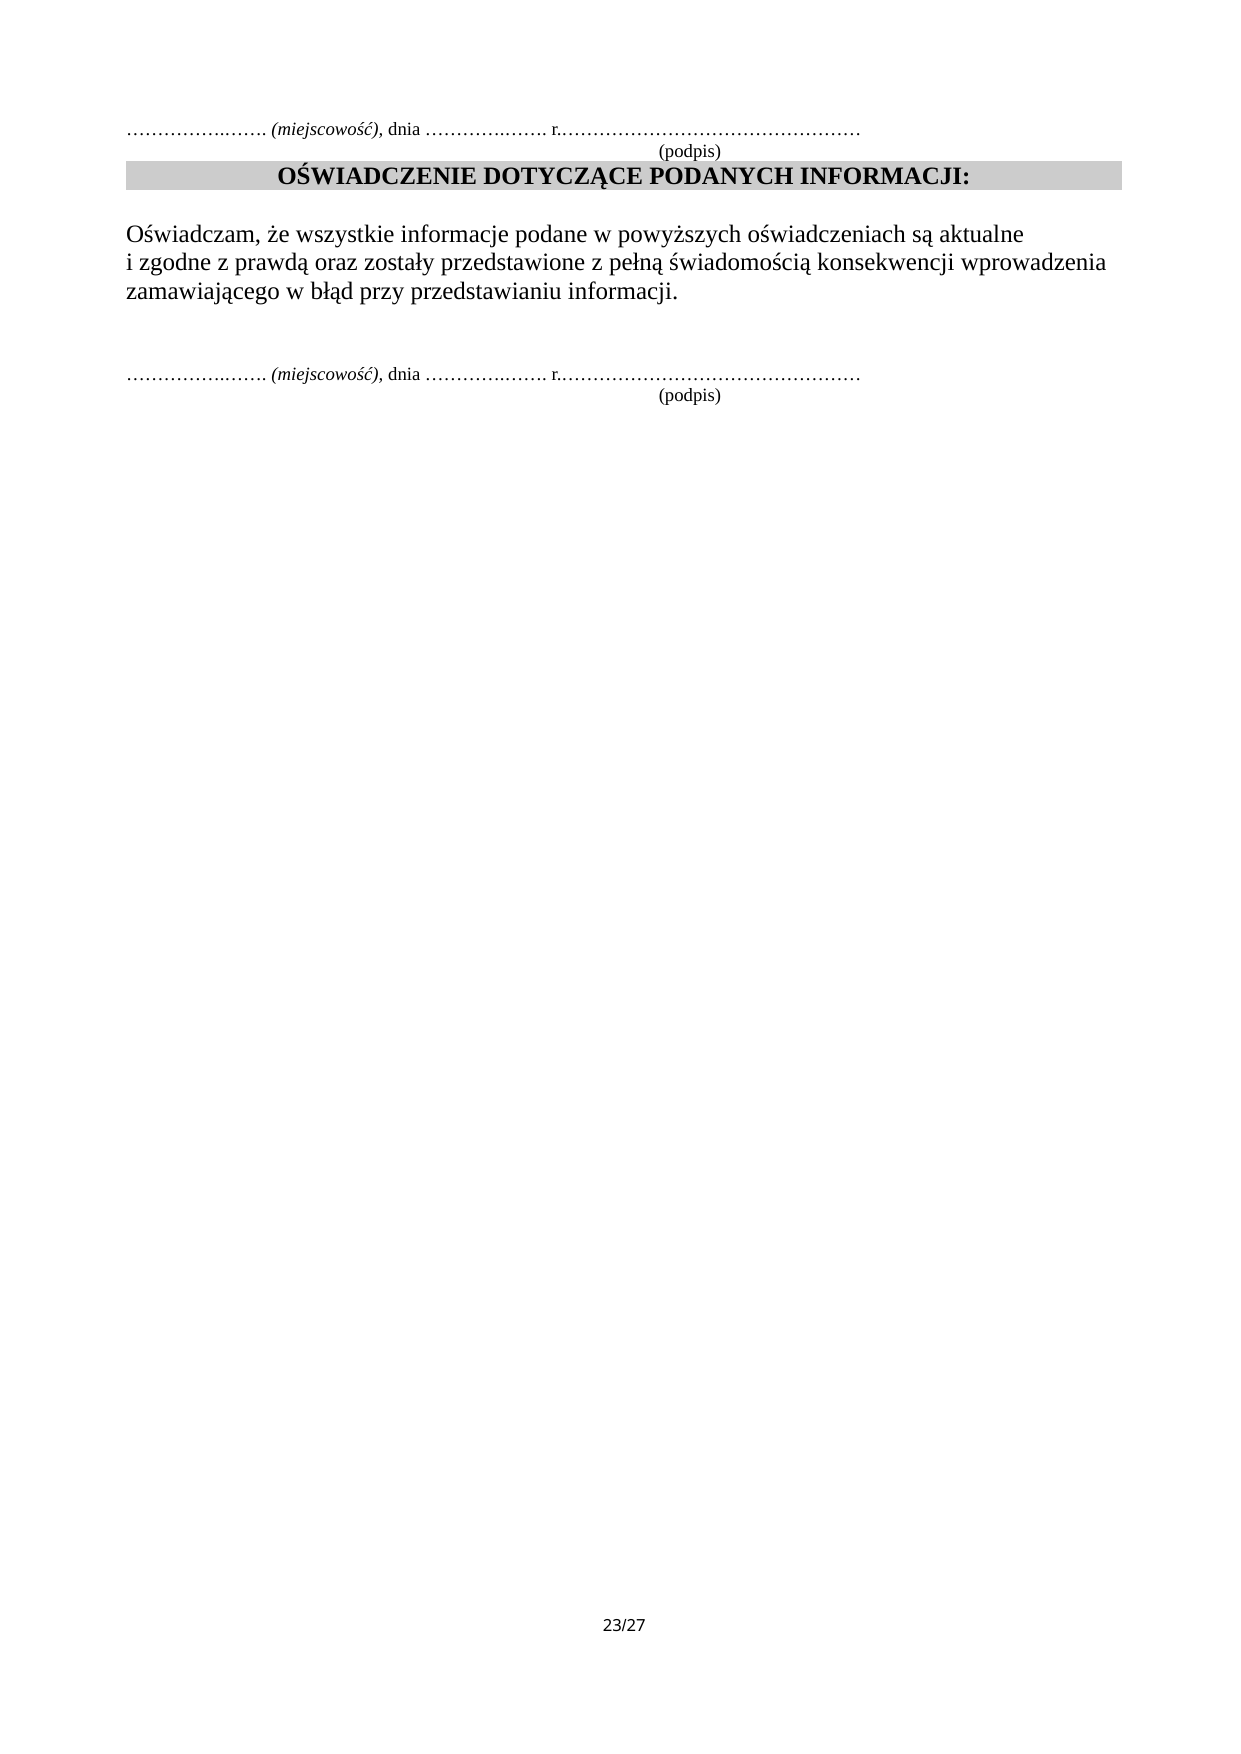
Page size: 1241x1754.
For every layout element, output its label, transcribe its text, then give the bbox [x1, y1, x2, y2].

text (podpis) [658, 384, 1122, 406]
text (podpis) [658, 140, 1122, 161]
text …………….……. (miejscowość), dnia ………….……. r.………………………………………… [126, 362, 1122, 384]
text Oświadczam, że wszystkie informacje podane w powyższych oświadczeniach są aktualne i zgodne z prawdą oraz zostały przedstawione z pełną świadomością konsekwencji wprowadzenia zamawiającego w błąd przy przedstawianiu informacji. [126, 219, 1122, 305]
text …………….……. (miejscowość), dnia ………….……. r.………………………………………… [126, 118, 1122, 140]
text OŚWIADCZENIE DOTYCZĄCE PODANYCH INFORMACJI: [126, 161, 1122, 190]
